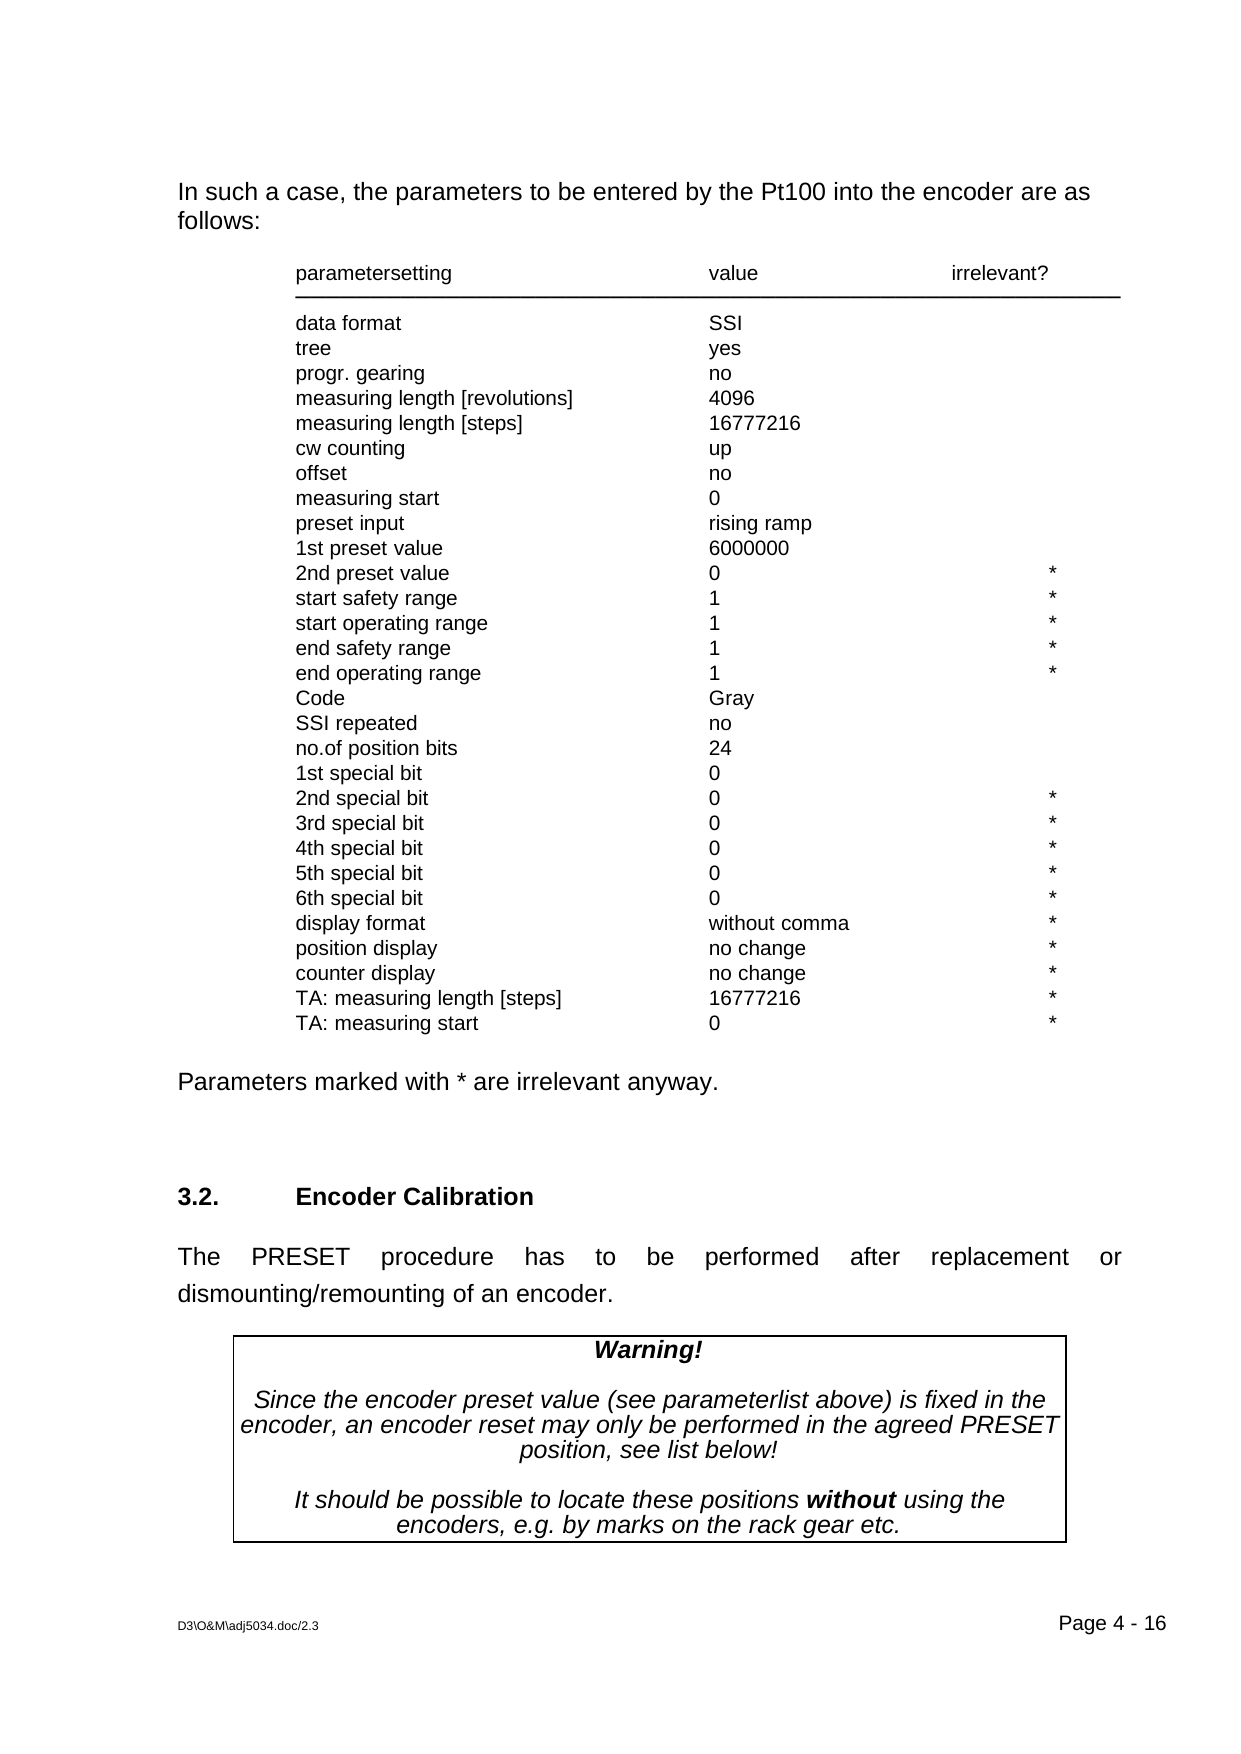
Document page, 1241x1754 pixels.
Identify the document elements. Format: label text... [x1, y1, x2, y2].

text parametersetting value irrelevant? [295, 260, 1122, 285]
text Warning! Since the encoder preset value (see parameterlist above) is fixed in the encoder, an encoder reset may only be performed in the agreed PRESET position, see list below! It should be possible to locate these positions without using the encoders, e.g. by marks on the rack gear etc. [234, 1337, 1065, 1541]
subtitle 3.2. Encoder Calibration [177, 1185, 1122, 1210]
text The PRESET procedure has to be performed after replacement or dismounting/remounting of an encoder. [177, 1235, 1122, 1310]
text Parameters marked with * are irrelevant anyway. [177, 1060, 1122, 1098]
text ─────────────────────────────────────────────────────── data format SSI tree yes progr. gearing no measuring length [revolutions] 4096 measuring length [steps] 16777216 cw counting up offset no measuring start 0 preset input rising ramp 1st preset value 6000000 2nd preset value 0 * start safety range 1 * start operating range 1 * end safety range 1 * end operating range 1 * Code Gray SSI repeated no no.of position bits 24 1st special bit 0 2nd special bit 0 * 3rd special bit 0 * 4th special bit 0 * 5th special bit 0 * 6th special bit 0 * display format without comma * position display no change * counter display no change * TA: measuring length [steps] 16777216 * TA: measuring start 0 * [295, 285, 1122, 1035]
text In such a case, the parameters to be entered by the Pt100 into the encoder are as follows: [177, 177, 1122, 235]
